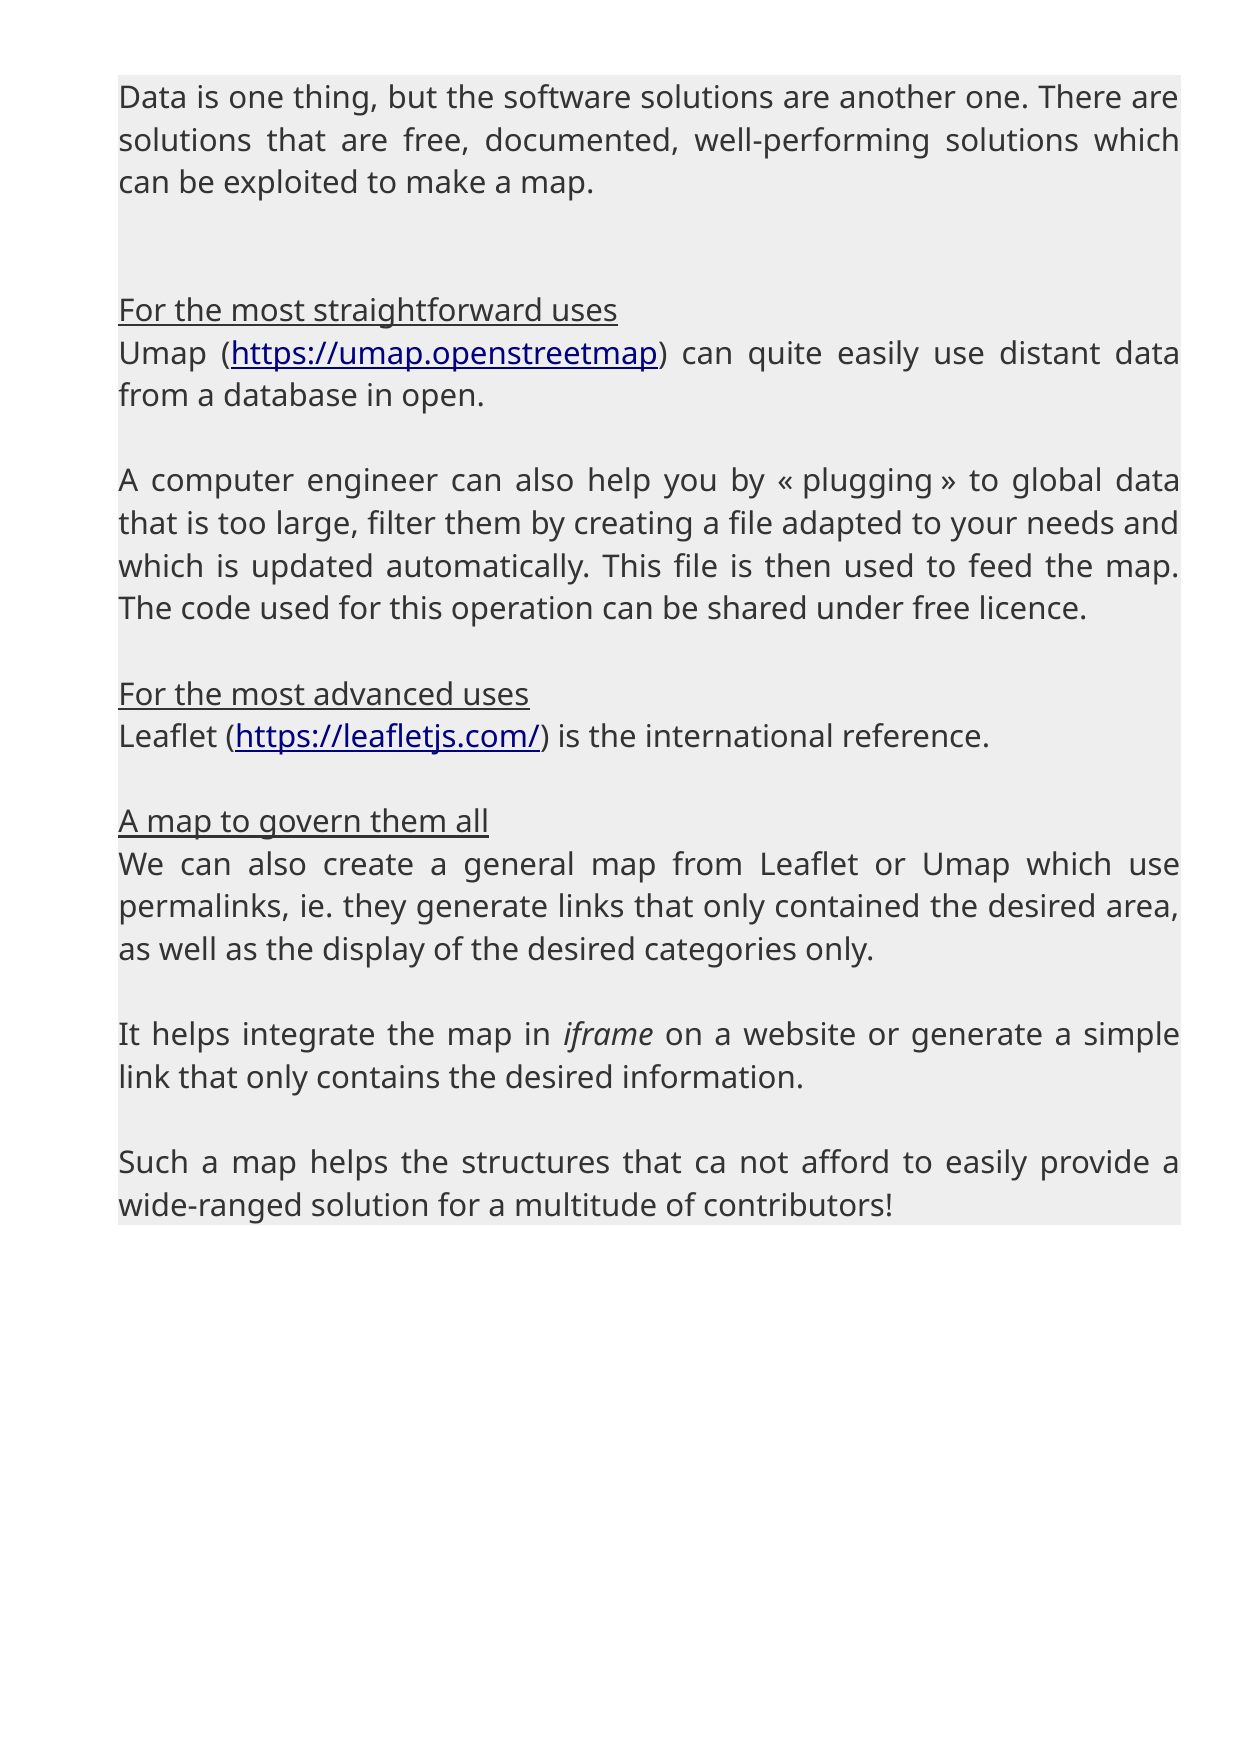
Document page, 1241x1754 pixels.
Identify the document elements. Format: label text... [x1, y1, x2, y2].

text Umap (https://umap.openstreetmap) can quite easily use distant data from a database in open. [118, 331, 1181, 416]
text Leaflet (https://leafletjs.com/) is the international reference. [118, 714, 1181, 757]
text A computer engineer can also help you by « plugging » to global data that is too large, filter them by creating a file adapted to your needs and which is updated automatically. This file is then used to feed the map. The code used for this operation can be shared under free licence. [118, 458, 1181, 629]
text A map to govern them all [118, 799, 1181, 842]
text We can also create a general map from Leaflet or Umap which use permalinks, ie. they generate links that only contained the desired area, as well as the display of the desired categories only. [118, 842, 1181, 970]
text For the most straightforward uses [118, 288, 1181, 331]
text Data is one thing, but the software solutions are another one. There are solutions that are free, documented, well-performing solutions which can be exploited to make a map. [118, 75, 1181, 203]
text For the most advanced uses [118, 671, 1181, 714]
text It helps integrate the map in iframe on a website or generate a simple link that only contains the desired information. [118, 1012, 1181, 1097]
text Such a map helps the structures that ca not afford to easily provide a wide-ranged solution for a multitude of contributors! [118, 1140, 1181, 1225]
